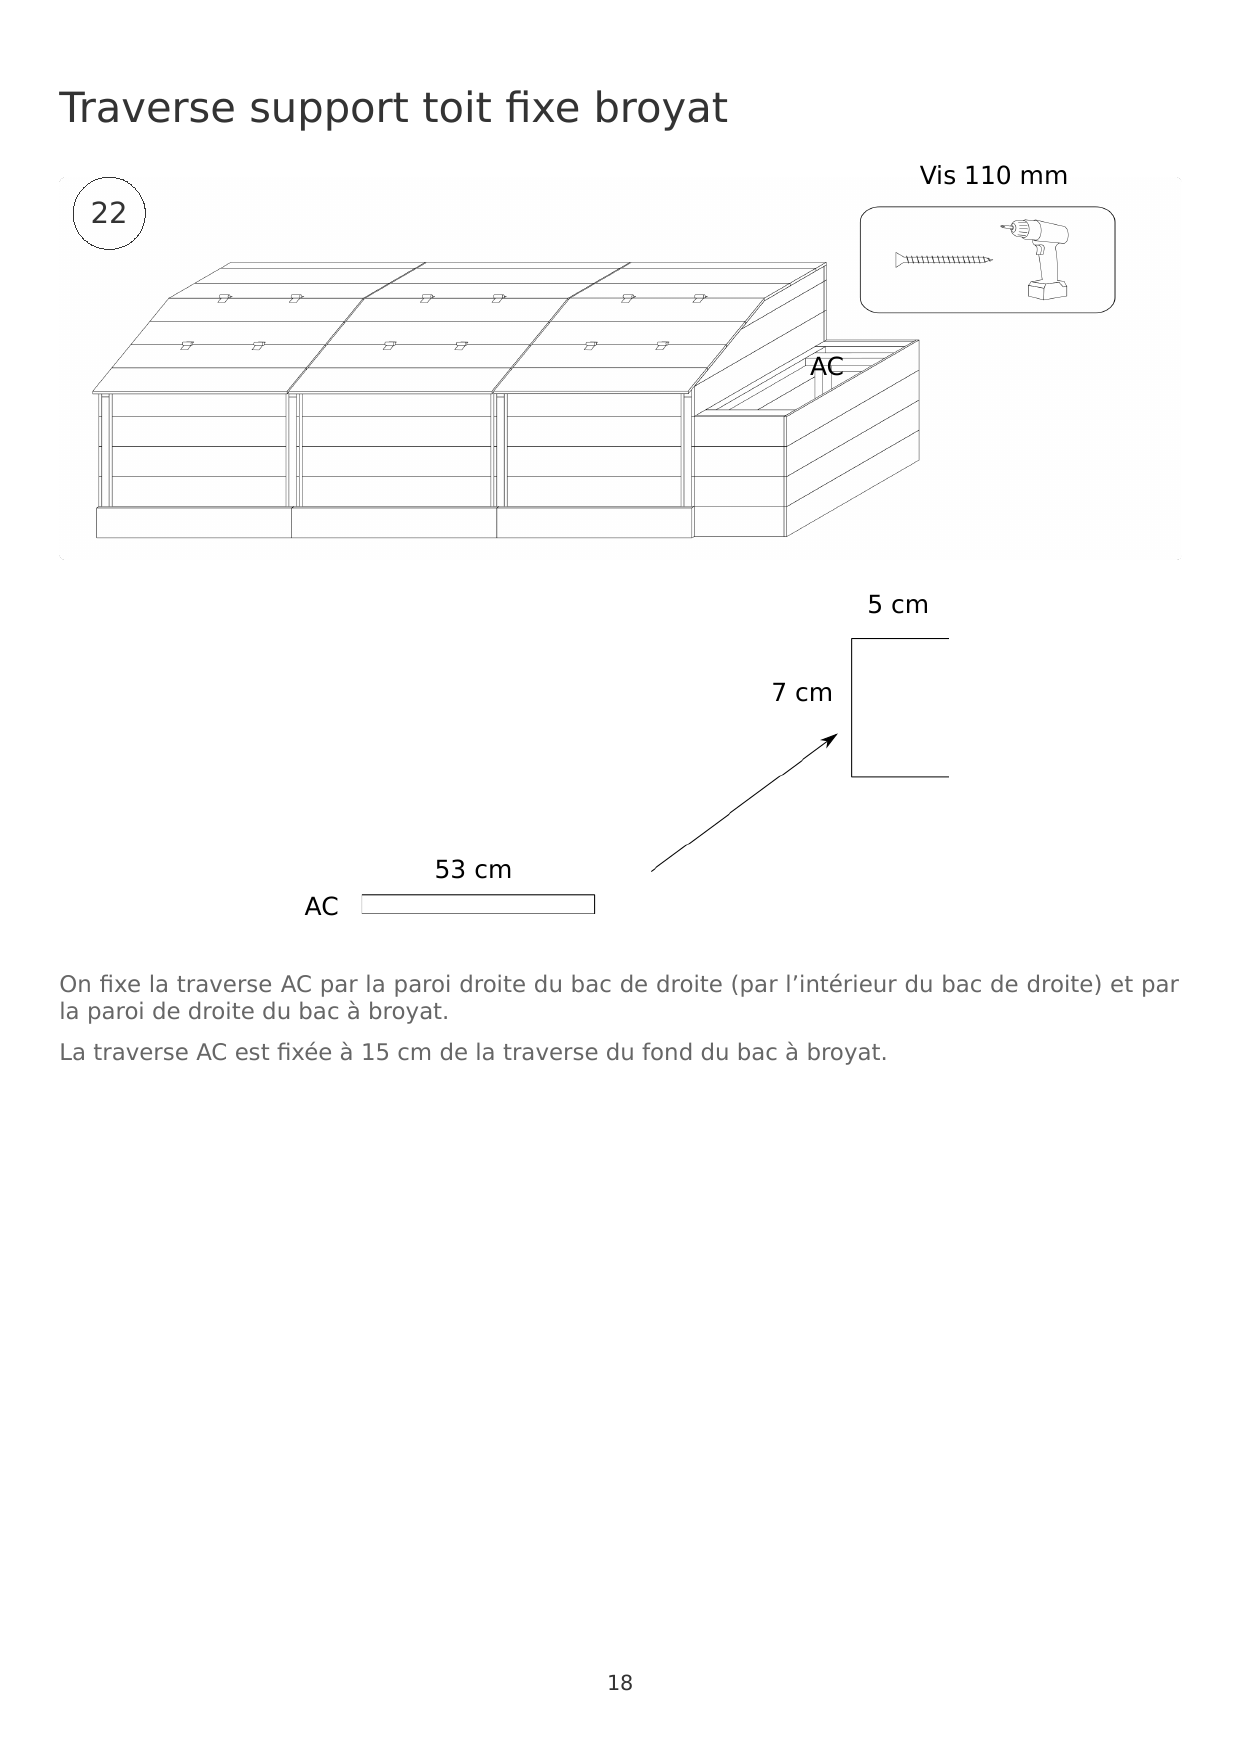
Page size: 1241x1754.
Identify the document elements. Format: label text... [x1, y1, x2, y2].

text On fixe la traverse AC par la paroi droite du bac de droite (par l’intérieur du bac de droite) et par la paroi de droite du bac à broyat. [59, 971, 1181, 1024]
picture [59, 177, 1182, 560]
picture [999, 177, 1007, 182]
subtitle Traverse support toit fixe broyat [59, 84, 1181, 133]
picture [361, 638, 949, 914]
text La traverse AC est fixée à 15 cm de la traverse du fond du bac à broyat. [59, 1039, 1181, 1066]
